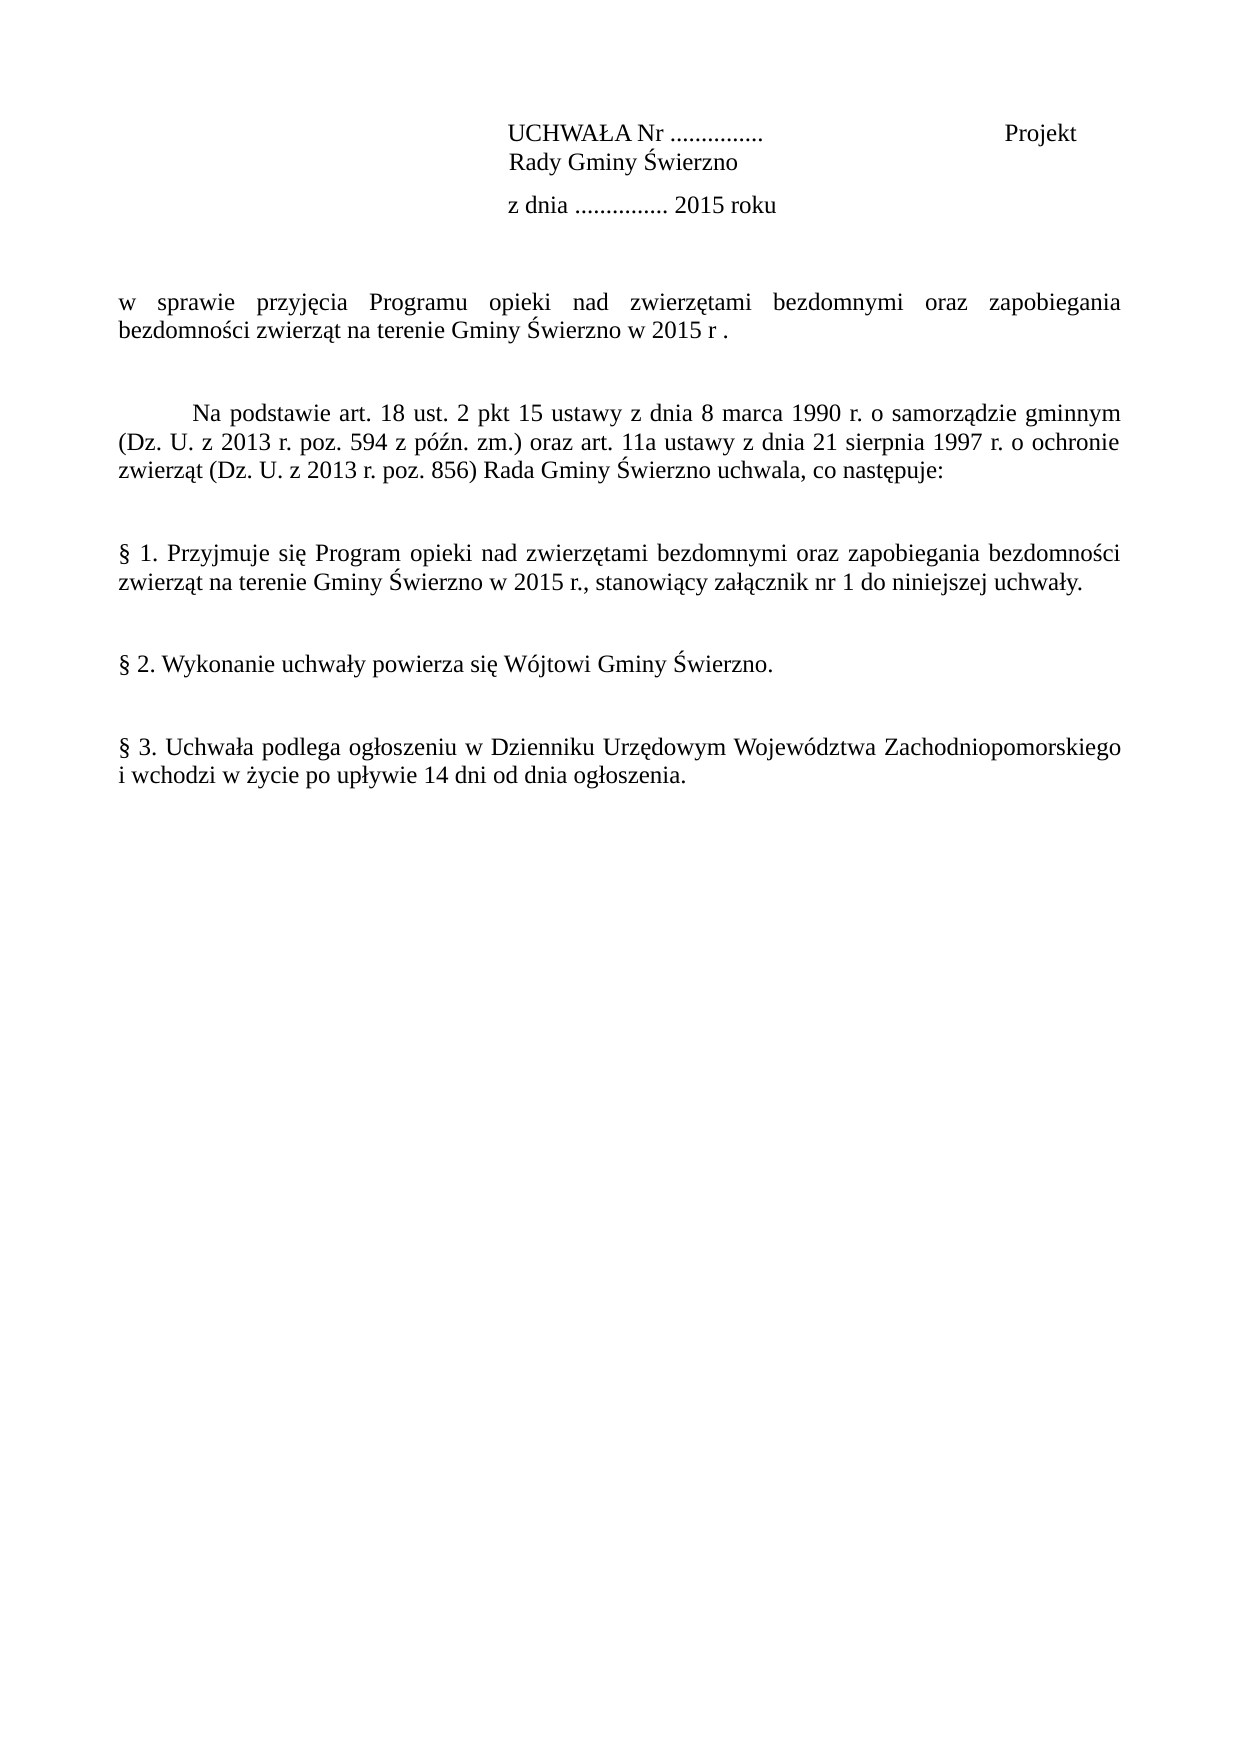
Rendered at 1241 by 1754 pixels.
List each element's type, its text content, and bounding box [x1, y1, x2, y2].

text § 2. Wykonanie uchwały powierza się Wójtowi Gminy Świerzno. [118, 649, 1122, 678]
text Rady Gminy Świerzno z dnia ............... 2015 roku [118, 147, 1122, 219]
text § 1. Przyjmuje się Program opieki nad zwierzętami bezdomnymi oraz zapobiegania bezdomności zwierząt na terenie Gminy Świerzno w 2015 r., stanowiący załącznik nr 1 do niniejszej uchwały. [118, 538, 1122, 596]
text w sprawie przyjęcia Programu opieki nad zwierzętami bezdomnymi oraz zapobiegania bezdomności zwierząt na terenie Gminy Świerzno w 2015 r . [118, 287, 1122, 344]
text Na podstawie art. 18 ust. 2 pkt 15 ustawy z dnia 8 marca 1990 r. o samorządzie gminnym (Dz. U. z 2013 r. poz. 594 z późn. zm.) oraz art. 11a ustawy z dnia 21 sierpnia 1997 r. o ochronie zwierząt (Dz. U. z 2013 r. poz. 856) Rada Gminy Świerzno uchwala, co następuje: [118, 398, 1122, 484]
text § 3. Uchwała podlega ogłoszeniu w Dzienniku Urzędowym Województwa Zachodniopomorskiego i wchodzi w życie po upływie 14 dni od dnia ogłoszenia. [118, 732, 1122, 789]
text UCHWAŁA Nr ............... Projekt [118, 118, 1122, 147]
